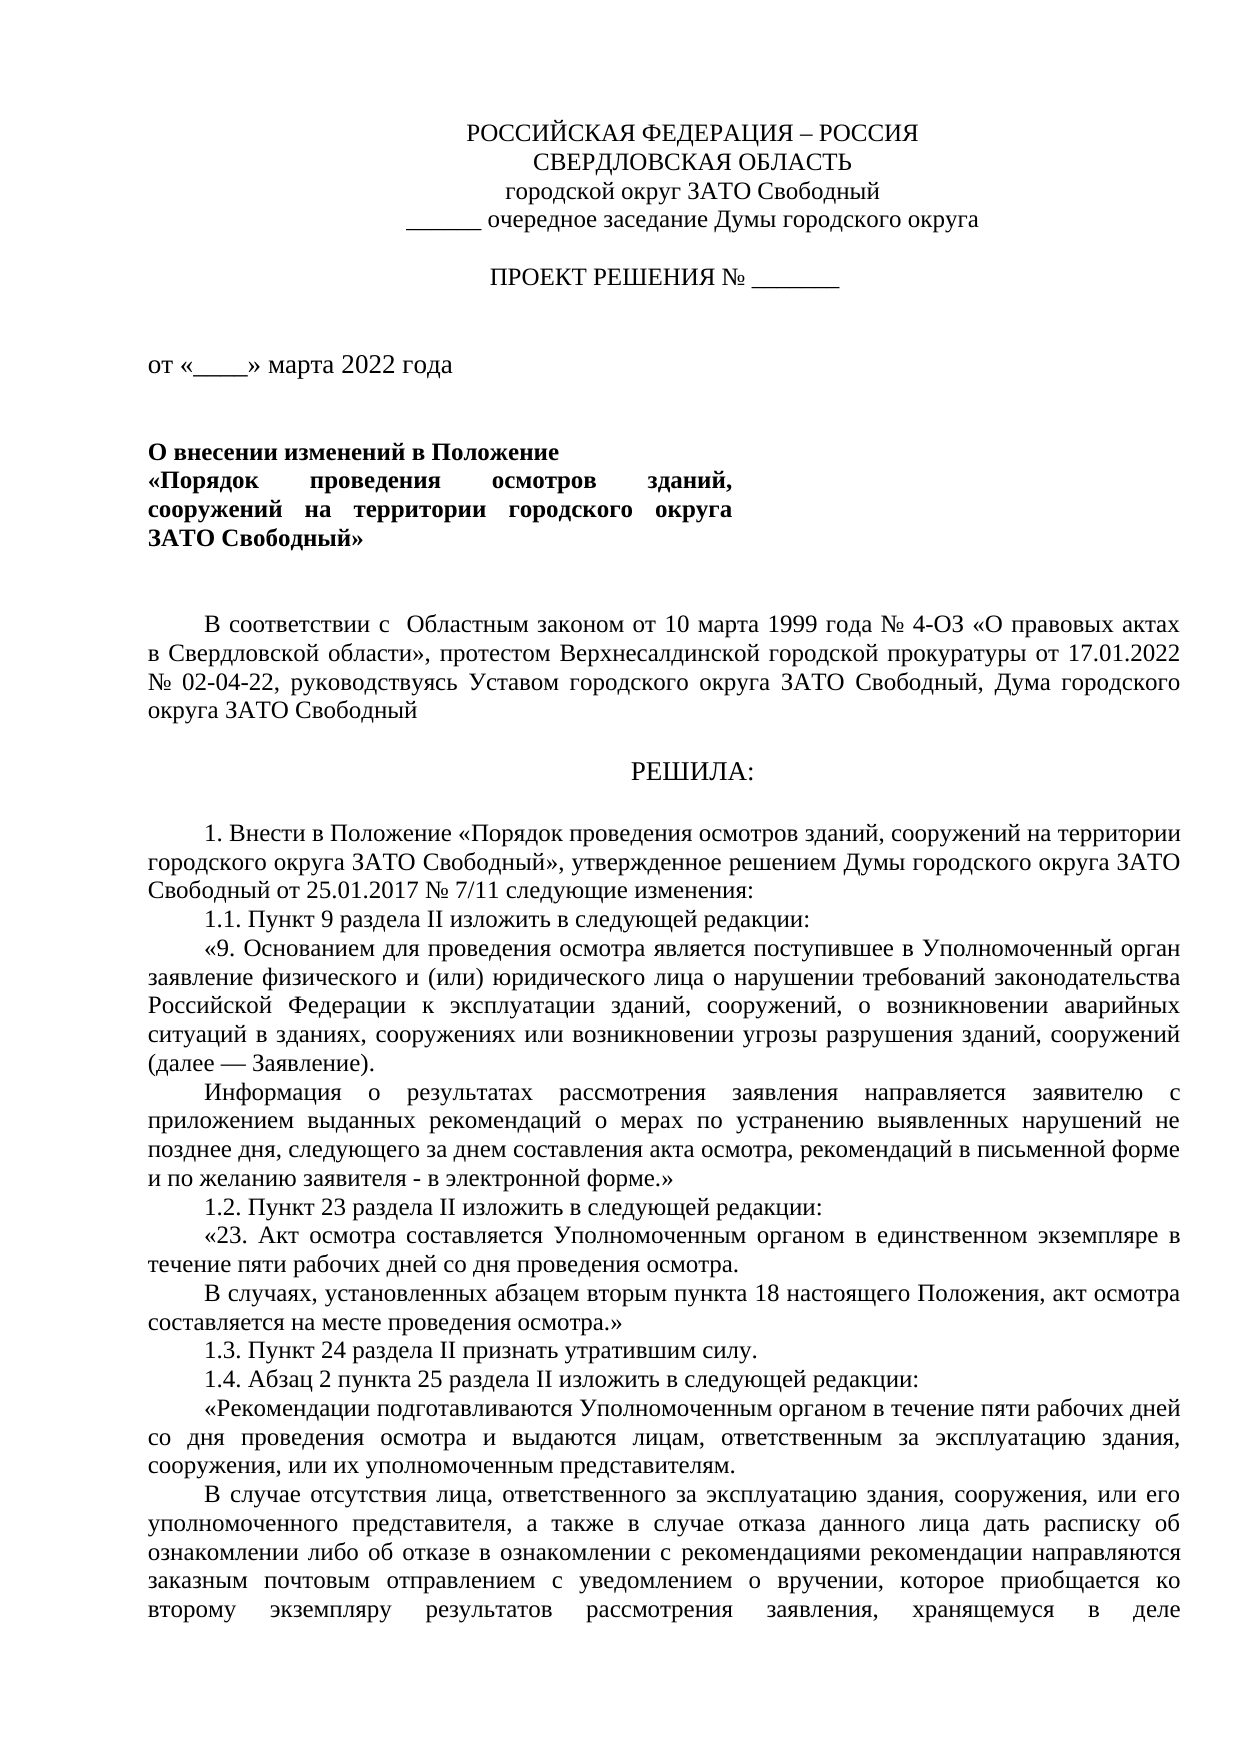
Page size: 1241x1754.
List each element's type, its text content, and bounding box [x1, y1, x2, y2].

text СВЕРДЛОВСКАЯ ОБЛАСТЬ [148, 147, 1181, 176]
title 1.4. Абзац 2 пункта 25 раздела II изложить в следующей редакции: [148, 1364, 1181, 1393]
title «9. Основанием для проведения осмотра является поступившее в Уполномоченный орган заявление физического и (или) юридического лица о нарушении требований законодательства Российской Федерации к эксплуатации зданий, сооружений, о возникновении аварийных ситуаций в зданиях, сооружениях или возникновении угрозы разрушения зданий, сооружений (далее — Заявление). [148, 933, 1181, 1077]
text 1.3. Пункт 24 раздела II признать утратившим силу. [148, 1335, 1181, 1364]
title 1. Внести в Положение «Порядок проведения осмотров зданий, сооружений на территории городского округа ЗАТО Свободный», утвержденное решением Думы городского округа ЗАТО Свободный от 25.01.2017 № 7/11 следующие изменения: [148, 818, 1181, 904]
text ПРОЕКТ РЕШЕНИЯ № _______ [148, 262, 1181, 291]
text Информация о результатах рассмотрения заявления направляется заявителю с приложением выданных рекомендаций о мерах по устранению выявленных нарушений не позднее дня, следующего за днем составления акта осмотра, рекомендаций в письменной форме и по желанию заявителя - в электронной форме.» [148, 1077, 1181, 1192]
text В случаях, установленных абзацем вторым пункта 18 настоящего Положения, акт осмотра составляется на месте проведения осмотра.» [148, 1278, 1181, 1335]
text В соответствии с Областным законом от 10 марта 1999 года № 4-ОЗ «О правовых актах в Свердловской области», протестом Верхнесалдинской городской прокуратуры от 17.01.2022 № 02-04-22, руководствуясь Уставом городского округа ЗАТО Свободный, Дума городского округа ЗАТО Свободный [148, 609, 1181, 724]
text от «____» марта 2022 года [148, 348, 1181, 379]
text О внесении изменений в Положение [148, 437, 732, 466]
text городской округ ЗАТО Свободный [148, 176, 1181, 204]
title В случае отсутствия лица, ответственного за эксплуатацию здания, сооружения, или его уполномоченного представителя, а также в случае отказа данного лица дать расписку об ознакомлении либо об отказе в ознакомлении с рекомендациями рекомендации направляются заказным почтовым отправлением с уведомлением о вручении, которое приобщается ко второму экземпляру результатов рассмотрения заявления, хранящемуся в деле [148, 1479, 1181, 1623]
text «Порядок проведения осмотров зданий, сооружений на территории городского округа ЗАТО Свободный» [148, 466, 732, 552]
text ______ очередное заседание Думы городского округа [148, 204, 1181, 233]
text РЕШИЛА: [148, 756, 1181, 787]
text «Рекомендации подготавливаются Уполномоченным органом в течение пяти рабочих дней со дня проведения осмотра и выдаются лицам, ответственным за эксплуатацию здания, сооружения, или их уполномоченным представителям. [148, 1393, 1181, 1479]
subtitle РОССИЙСКАЯ ФЕДЕРАЦИЯ – РОССИЯ [148, 118, 1181, 147]
title «23. Акт осмотра составляется Уполномоченным органом в единственном экземпляре в течение пяти рабочих дней со дня проведения осмотра. [148, 1220, 1181, 1278]
title 1.1. Пункт 9 раздела II изложить в следующей редакции: [148, 904, 1181, 933]
title 1.2. Пункт 23 раздела II изложить в следующей редакции: [148, 1192, 1181, 1220]
